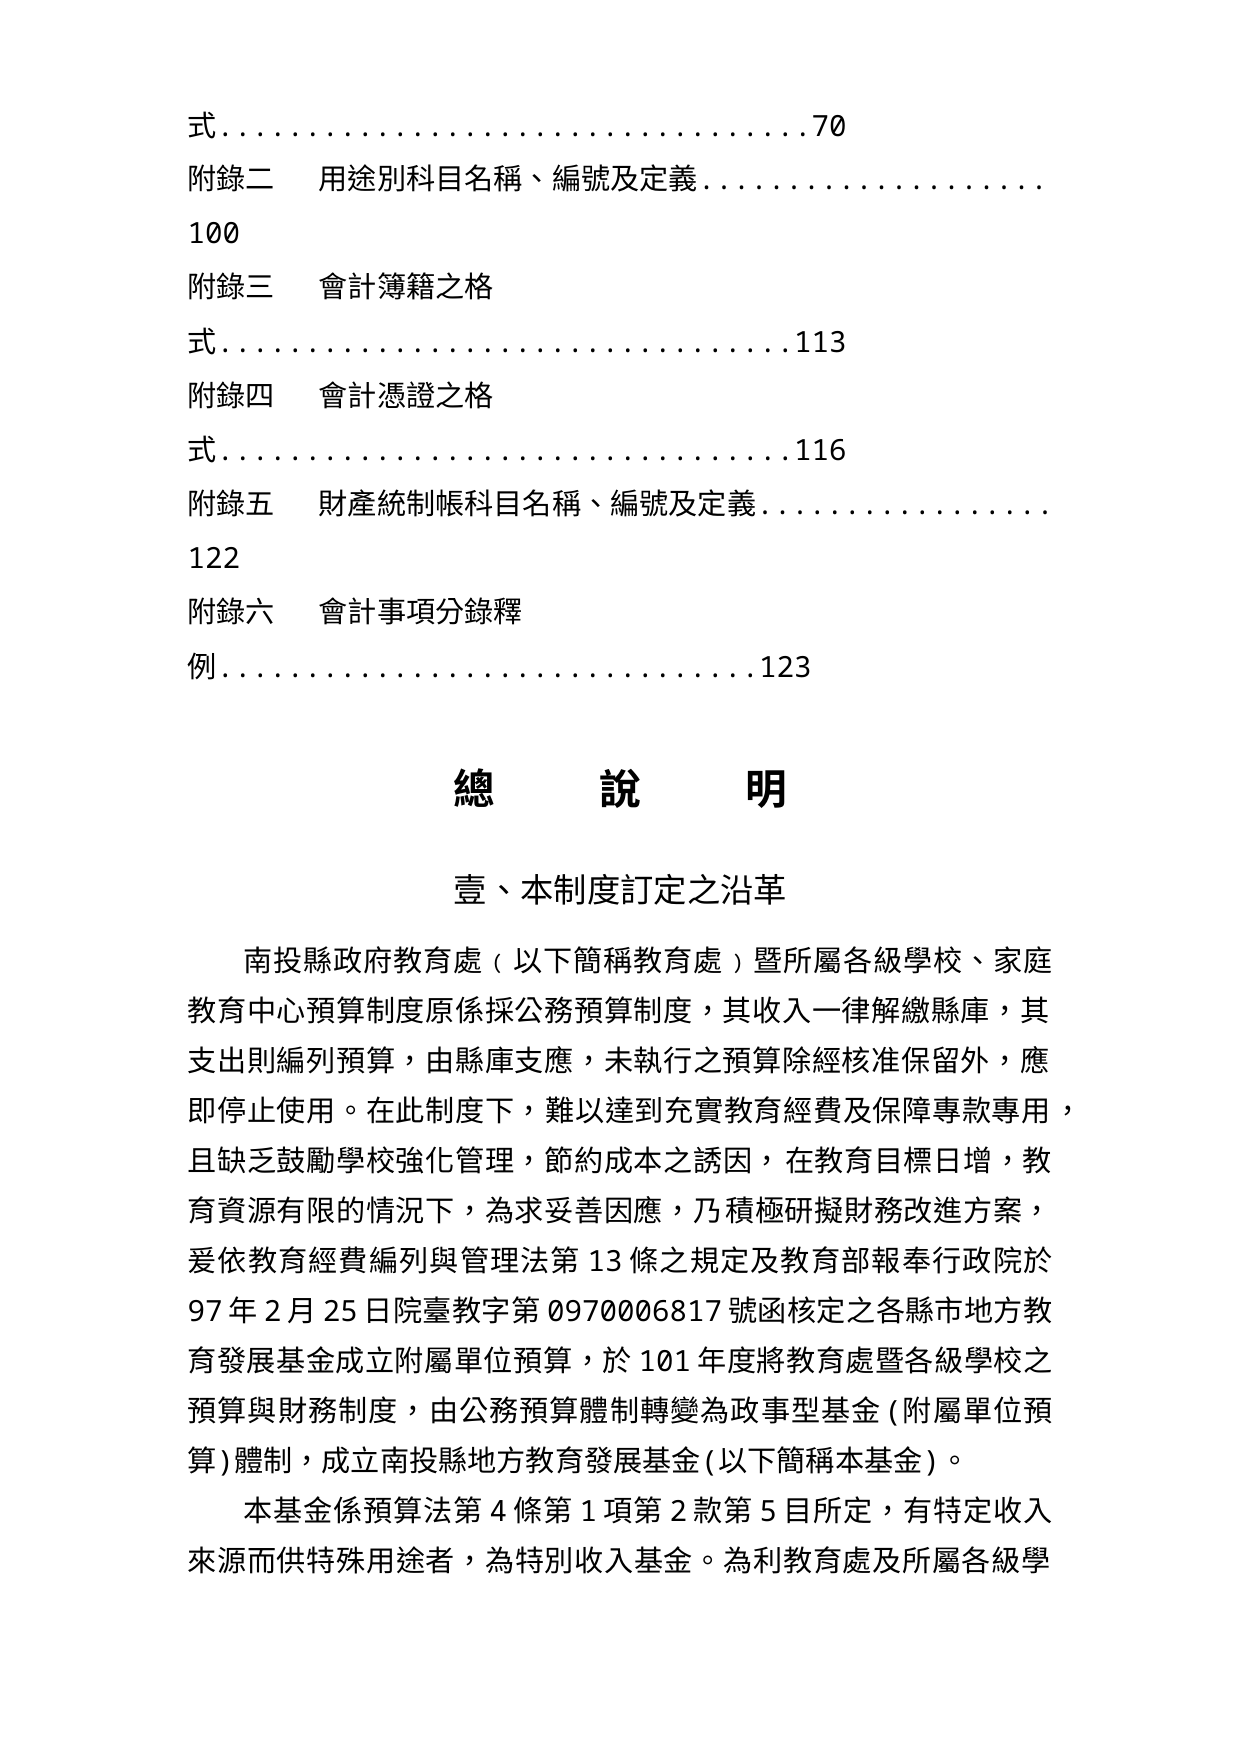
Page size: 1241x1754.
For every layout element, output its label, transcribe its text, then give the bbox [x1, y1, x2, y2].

text 附錄三 會計簿籍之格式.................................113 [187, 254, 1053, 363]
subtitle 總 說 明 [187, 761, 1053, 815]
text 附錄四 會計憑證之格式.................................116 [187, 363, 1053, 471]
text 附錄五 財產統制帳科目名稱、編號及定義.................122 [187, 471, 1053, 579]
text 附錄二 用途別科目名稱、編號及定義.................... 100 [187, 146, 1053, 254]
text 南投縣政府教育處﹙以下簡稱教育處﹚暨所屬各級學校、家庭教育中心預算制度原係採公務預算制度，其收入一律解繳縣庫，其支出則編列預算，由縣庫支應，未執行之預算除經核准保留外，應即停止使用。在此制度下，難以達到充實教育經費及保障專款專用，且缺乏鼓勵學校強化管理，節約成本之誘因，在教育目標日增，教育資源有限的情況下，為求妥善因應，乃積極研擬財務改進方案，爰依教育經費編列與管理法第13條之規定及教育部報奉行政院於97年2月25日院臺教字第0970006817號函核定之各縣市地方教育發展基金成立附屬單位預算，於101年度將教育處暨各級學校之預算與財務制度，由公務預算體制轉變為政事型基金(附屬單位預算)體制，成立南投縣地方教育發展基金(以下簡稱本基金)。 [187, 932, 1053, 1482]
subtitle 壹、本制度訂定之沿革 [187, 859, 1053, 913]
text 本基金係預算法第4條第1項第2款第5目所定，有特定收入來源而供特殊用途者，為特別收入基金。為利教育處及所屬各級學 [187, 1482, 1053, 1582]
text 式..................................70 [187, 96, 1053, 146]
text 附錄六 會計事項分錄釋例...............................123 [187, 579, 1053, 688]
